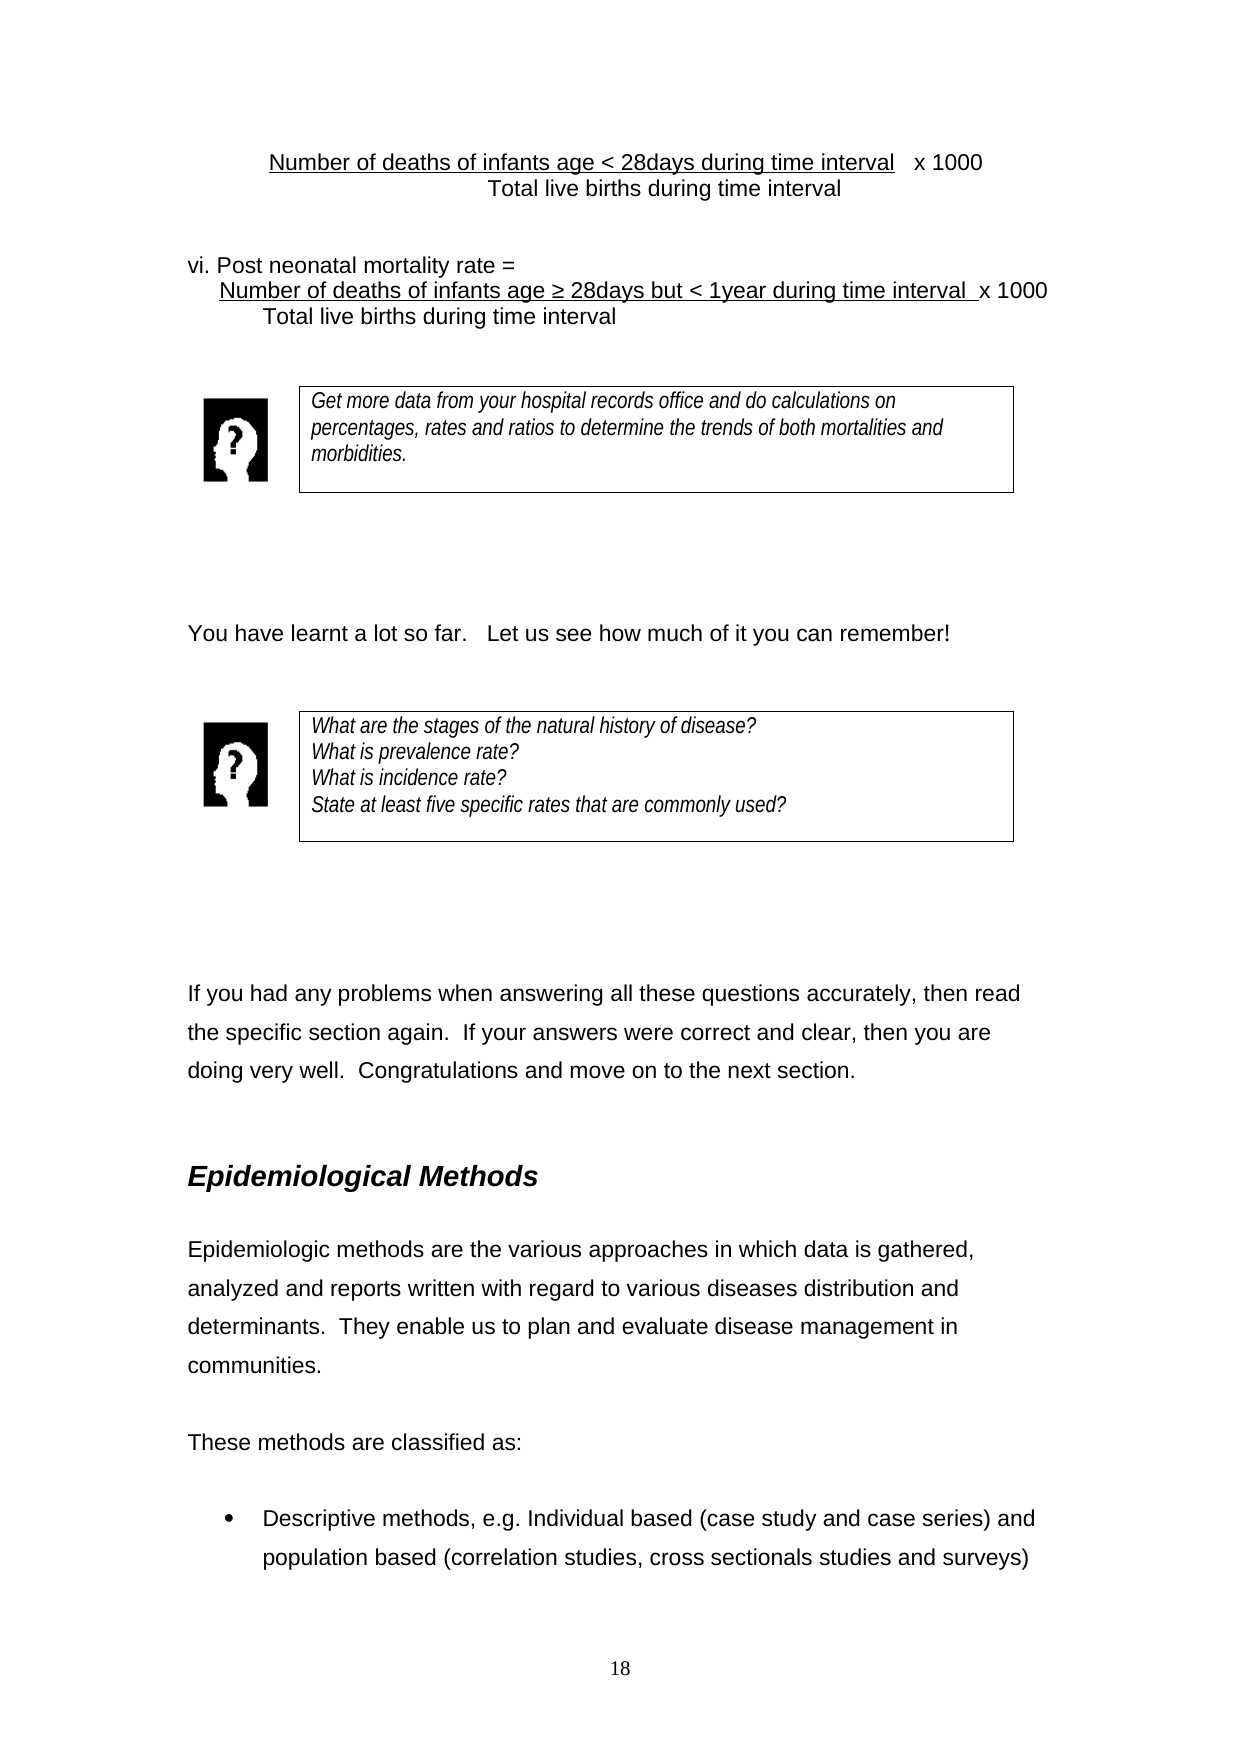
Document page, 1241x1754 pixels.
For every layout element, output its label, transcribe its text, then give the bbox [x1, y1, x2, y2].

subtitle Epidemiological Methods [187, 1160, 1053, 1192]
text These methods are classified as: [187, 1429, 1053, 1455]
table_header Get more data from your hospital records office and do calculations on percentages, rates and ratios to determine the trends of both mortalities and morbidities. [300, 387, 1013, 492]
text You have learnt a lot so far. Let us see how much of it you can remember! [187, 617, 1053, 648]
table_header [176, 386, 299, 492]
text Number of deaths of infants age < 28days during time interval x 1000 [187, 150, 1053, 176]
text Epidemiologic methods are the various approaches in which data is gathered, analyzed and reports written with regard to various diseases distribution and determinants. They enable us to plan and evaluate disease management in communities. [187, 1237, 1053, 1378]
picture [203, 720, 269, 808]
list Descriptive methods, e.g. Individual based (case study and case series) and population based (correlation studies, cross sectionals studies and surveys) [225, 1506, 1053, 1570]
text If you had any problems when answering all these questions accurately, then read the specific section again. If your answers were correct and clear, then you are doing very well. Congratulations and move on to the next section. [187, 981, 1053, 1083]
table_header [176, 711, 299, 841]
text Total live births during time interval [187, 176, 1053, 201]
text vi. Post neonatal mortality rate = [187, 252, 1053, 278]
table_header What are the stages of the natural history of disease? What is prevalence rate? What is incidence rate? State at least five specific rates that are commonly used? [300, 712, 1013, 841]
text Number of deaths of infants age ≥ 28days but < 1year during time interval x 1000 Total live births during time interval [187, 278, 1053, 329]
picture [203, 396, 269, 483]
